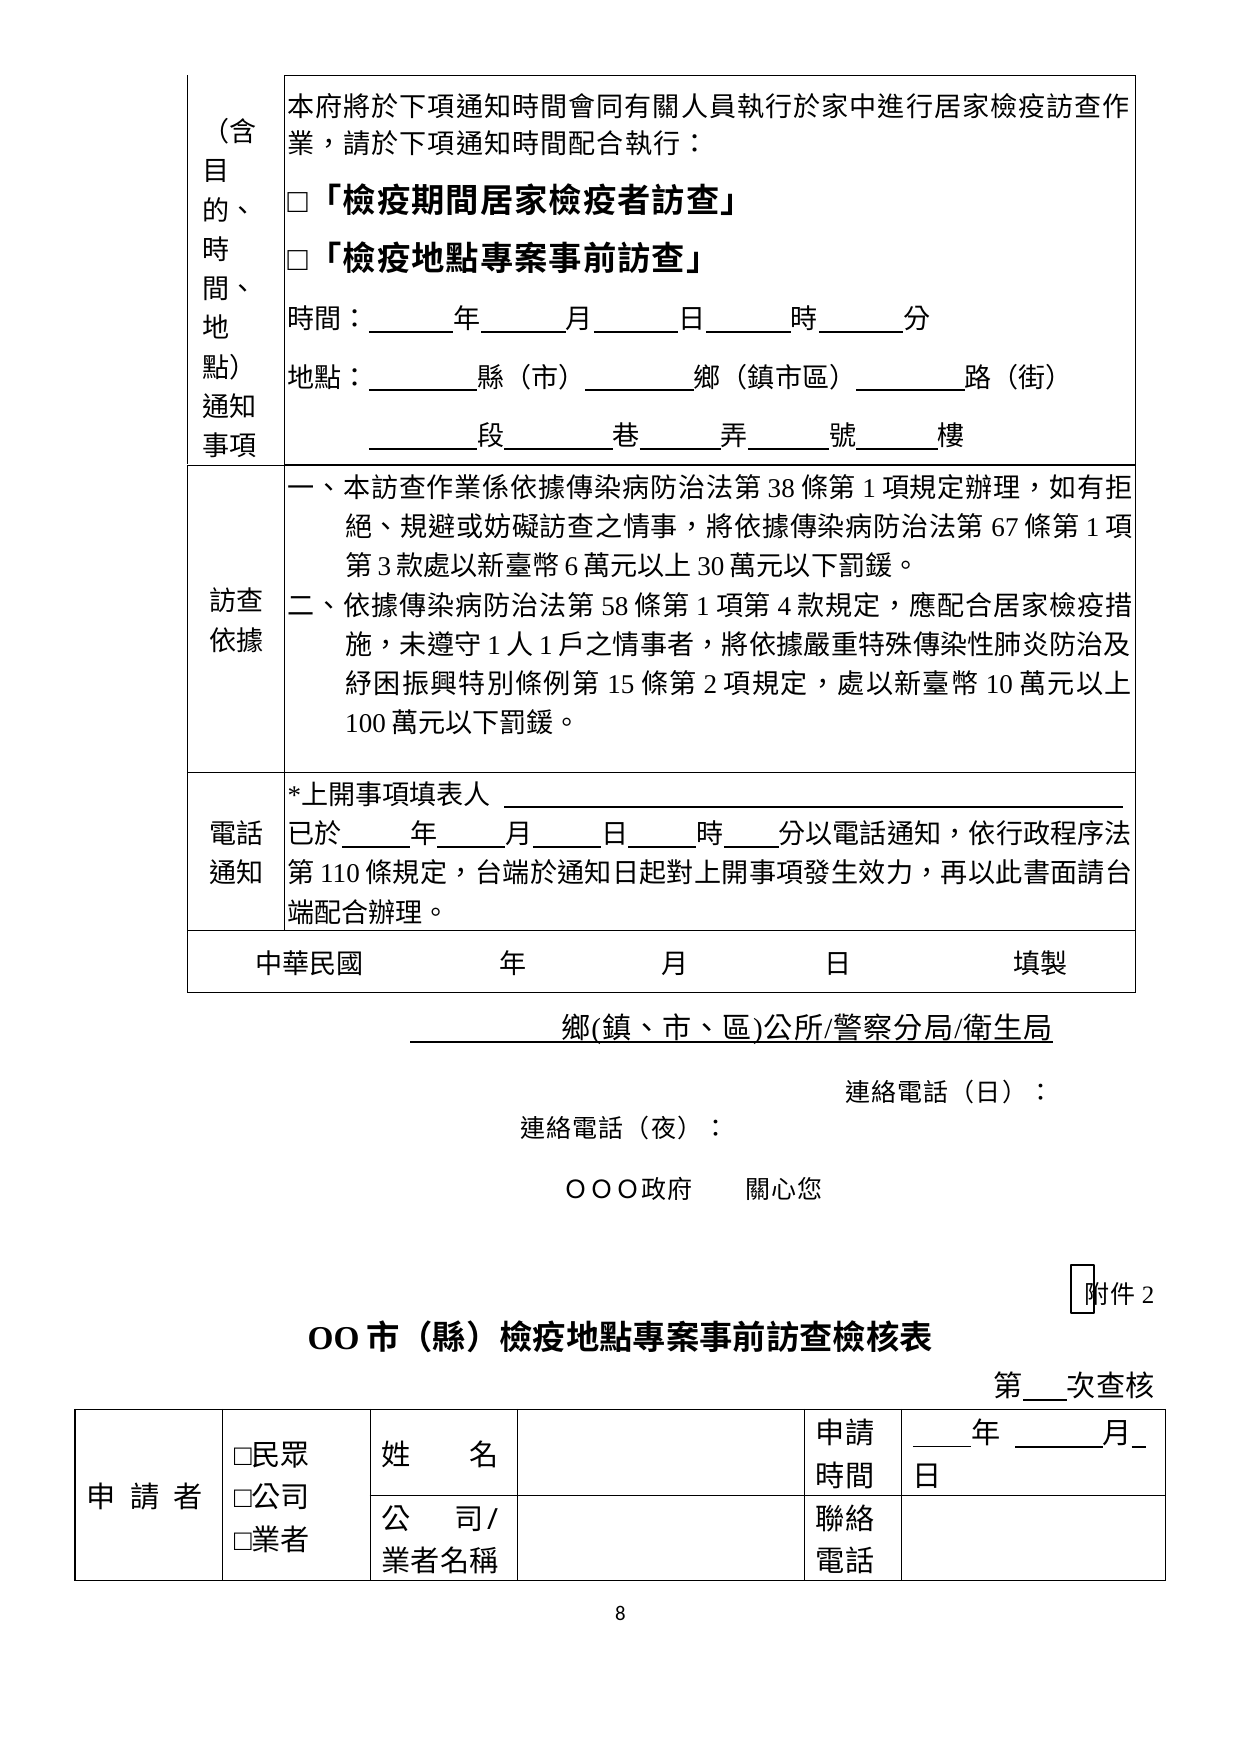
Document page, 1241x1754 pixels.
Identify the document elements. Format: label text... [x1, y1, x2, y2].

table_cell 本府將於下項通知時間會同有關人員執行於家中進行居家檢疫訪查作業，請於下項通知時間配合執行： □「檢疫期間居家檢疫者訪查」 □「檢疫地點專案事前訪查」 時間： 年 月 日 時 分 地點： 縣（市） 鄉（鎮市區） 路（街） 段 巷 弄 號 樓 [285, 76, 1135, 463]
table_header 訪查依據 [188, 466, 284, 772]
table_cell 年 月 日 [902, 1410, 1165, 1494]
table_cell 第 次查核 [75, 1359, 1165, 1409]
table_cell [518, 1496, 804, 1580]
table_cell □民眾 □公司 □業者 [223, 1410, 370, 1580]
text ＯＯＯ政府 關心您 [187, 1170, 1053, 1206]
table_cell 電話通知 [188, 773, 284, 930]
table_cell 中華民國 年 月 日 填製 [188, 931, 1135, 992]
text 連絡電話（日）： 連絡電話（夜）： [187, 1072, 1053, 1145]
table_header 附件2 OO市（縣）檢疫地點專案事前訪查檢核表 [75, 1275, 1165, 1359]
table_header 一、本訪查作業係依據傳染病防治法第38條第1項規定辦理，如有拒絕、規避或妨礙訪查之情事，將依據傳染病防治法第67條第1項第3款處以新臺幣6萬元以上30萬元以下罰鍰。 二、依據傳染病防治法第58條第1項第4款規定，應配合居家檢疫措施，未遵守1人1戶之情事者，將依據嚴重特殊傳染性肺炎防治及紓困振興特別條例第15條第2項規定，處以新臺幣10萬元以上100萬元以下罰鍰。 [285, 466, 1135, 772]
table_cell 姓 名 [371, 1410, 517, 1494]
table_cell 公 司/ 業者名稱 [371, 1496, 517, 1580]
table_cell （含目的、時間、地點） 通知事項 [188, 75, 284, 463]
text 鄉(鎮、市、區)公所/警察分局/衛生局 [187, 1005, 1053, 1047]
table_cell [518, 1410, 804, 1494]
table_cell 聯絡電話 [805, 1496, 901, 1580]
table_cell *上開事項填表人 已於 年 月 日 時 分以電話通知，依行政程序法第110條規定，台端於通知日起對上開事項發生效力，再以此書面請台端配合辦理。 [285, 773, 1135, 930]
table_cell [902, 1496, 1165, 1580]
table_cell 申 請 者 [76, 1410, 222, 1580]
table_cell 申請 時間 [805, 1410, 901, 1494]
